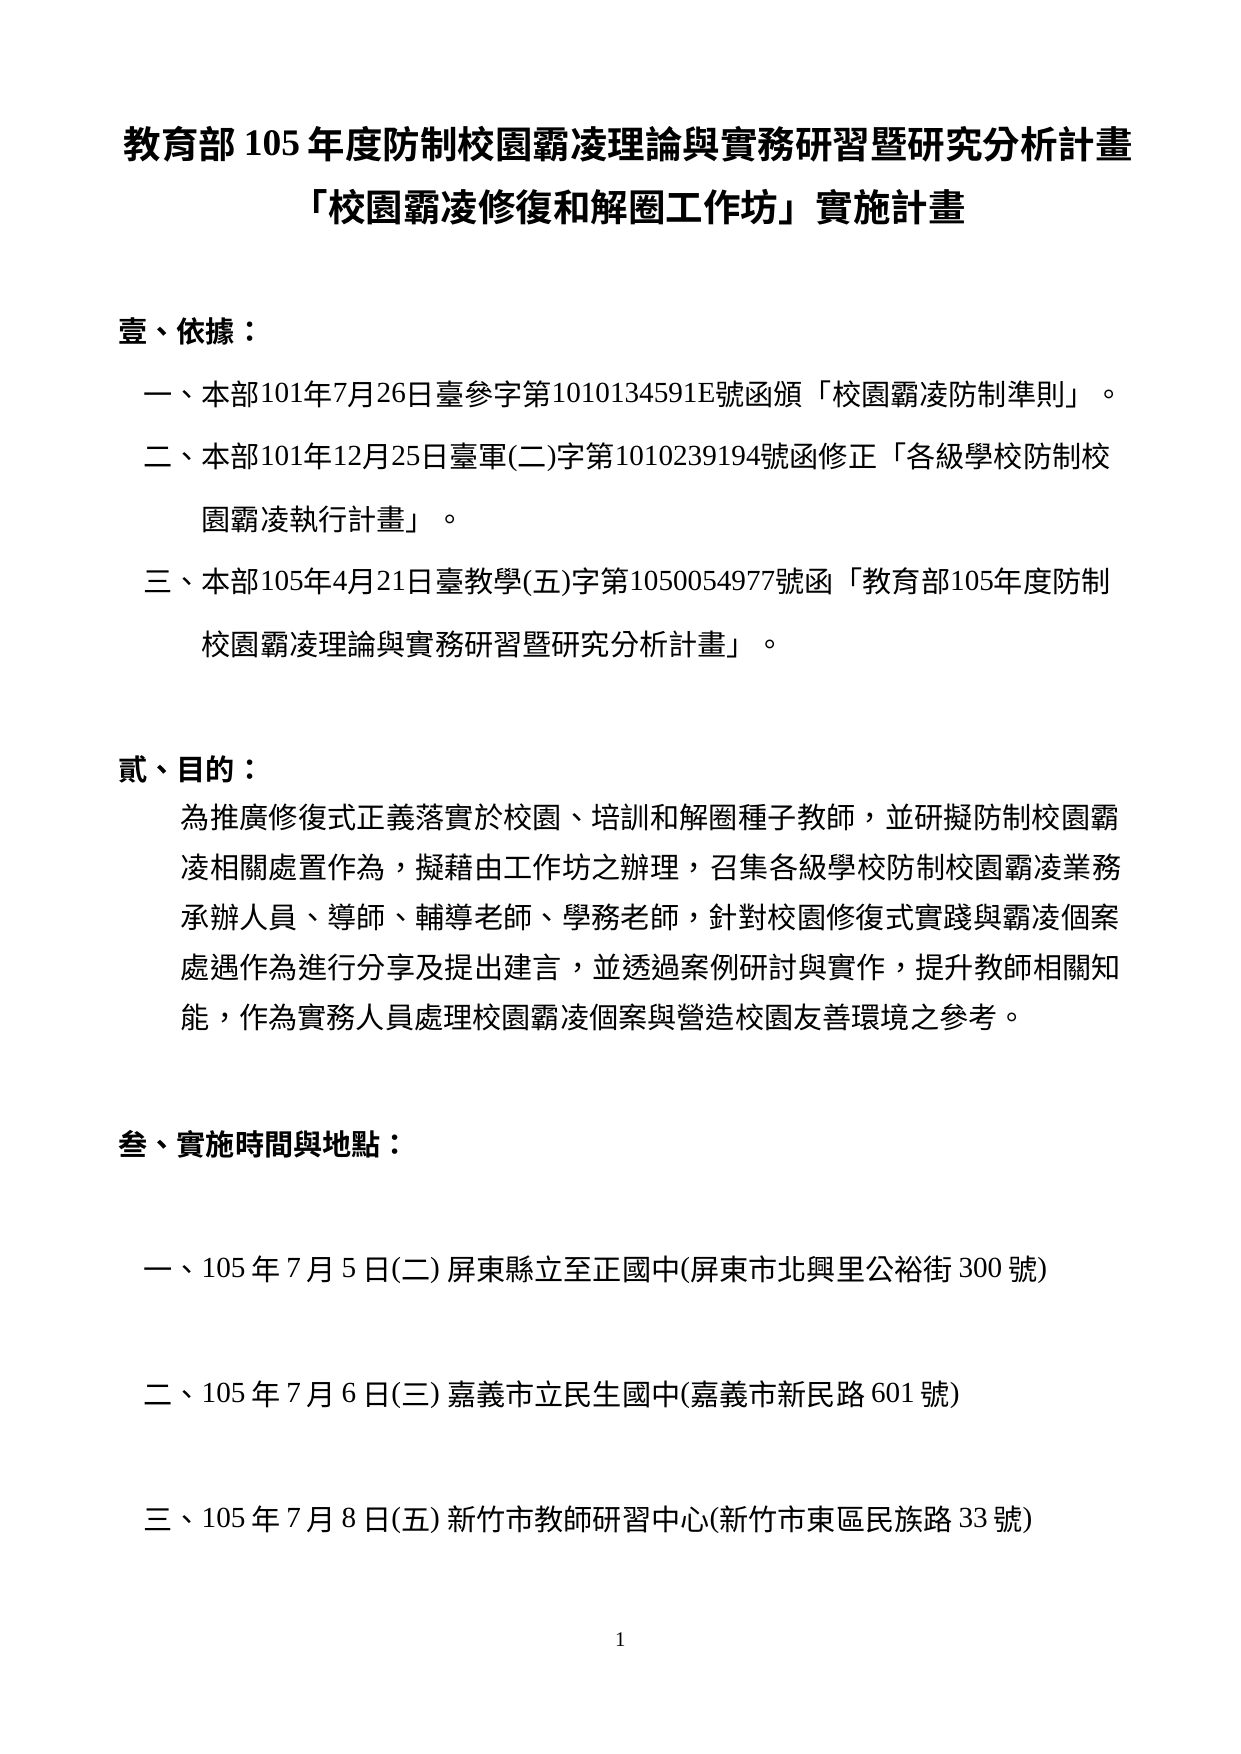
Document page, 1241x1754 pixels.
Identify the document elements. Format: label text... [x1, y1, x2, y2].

text 三、105年7月8日(五) 新竹市教師研習中心(新竹市東區民族路33號) [143, 1476, 1122, 1538]
text 貳、目的： [118, 726, 1122, 788]
text 壹、依據： [118, 288, 1122, 351]
text 教育部105年度防制校園霸凌理論與實務研習暨研究分析計畫 [99, 101, 1156, 163]
text 一、本部101年7月26日臺參字第1010134591E號函頒「校園霸凌防制準則」。 [143, 351, 1131, 413]
text 「校園霸凌修復和解圈工作坊」實施計畫 [99, 163, 1156, 226]
text 為推廣修復式正義落實於校園、培訓和解圈種子教師，並研擬防制校園霸凌相關處置作為，擬藉由工作坊之辦理，召集各級學校防制校園霸凌業務承辦人員、導師、輔導老師、學務老師，針對校園修復式實踐與霸凌個案處遇作為進行分享及提出建言，並透過案例研討與實作，提升教師相關知能，作為實務人員處理校園霸凌個案與營造校園友善環境之參考。 [181, 788, 1122, 1038]
text 三、本部105年4月21日臺教學(五)字第1050054977號函「教育部105年度防制校園霸凌理論與實務研習暨研究分析計畫」。 [143, 538, 1122, 663]
text 一、105年7月5日(二) 屏東縣立至正國中(屏東市北興里公裕街300號) [143, 1226, 1122, 1288]
text 二、105年7月6日(三) 嘉義市立民生國中(嘉義市新民路601號) [143, 1351, 1122, 1413]
text 叁、實施時間與地點： [118, 1101, 1122, 1163]
text 二、本部101年12月25日臺軍(二)字第1010239194號函修正「各級學校防制校園霸凌執行計畫」。 [143, 413, 1131, 538]
